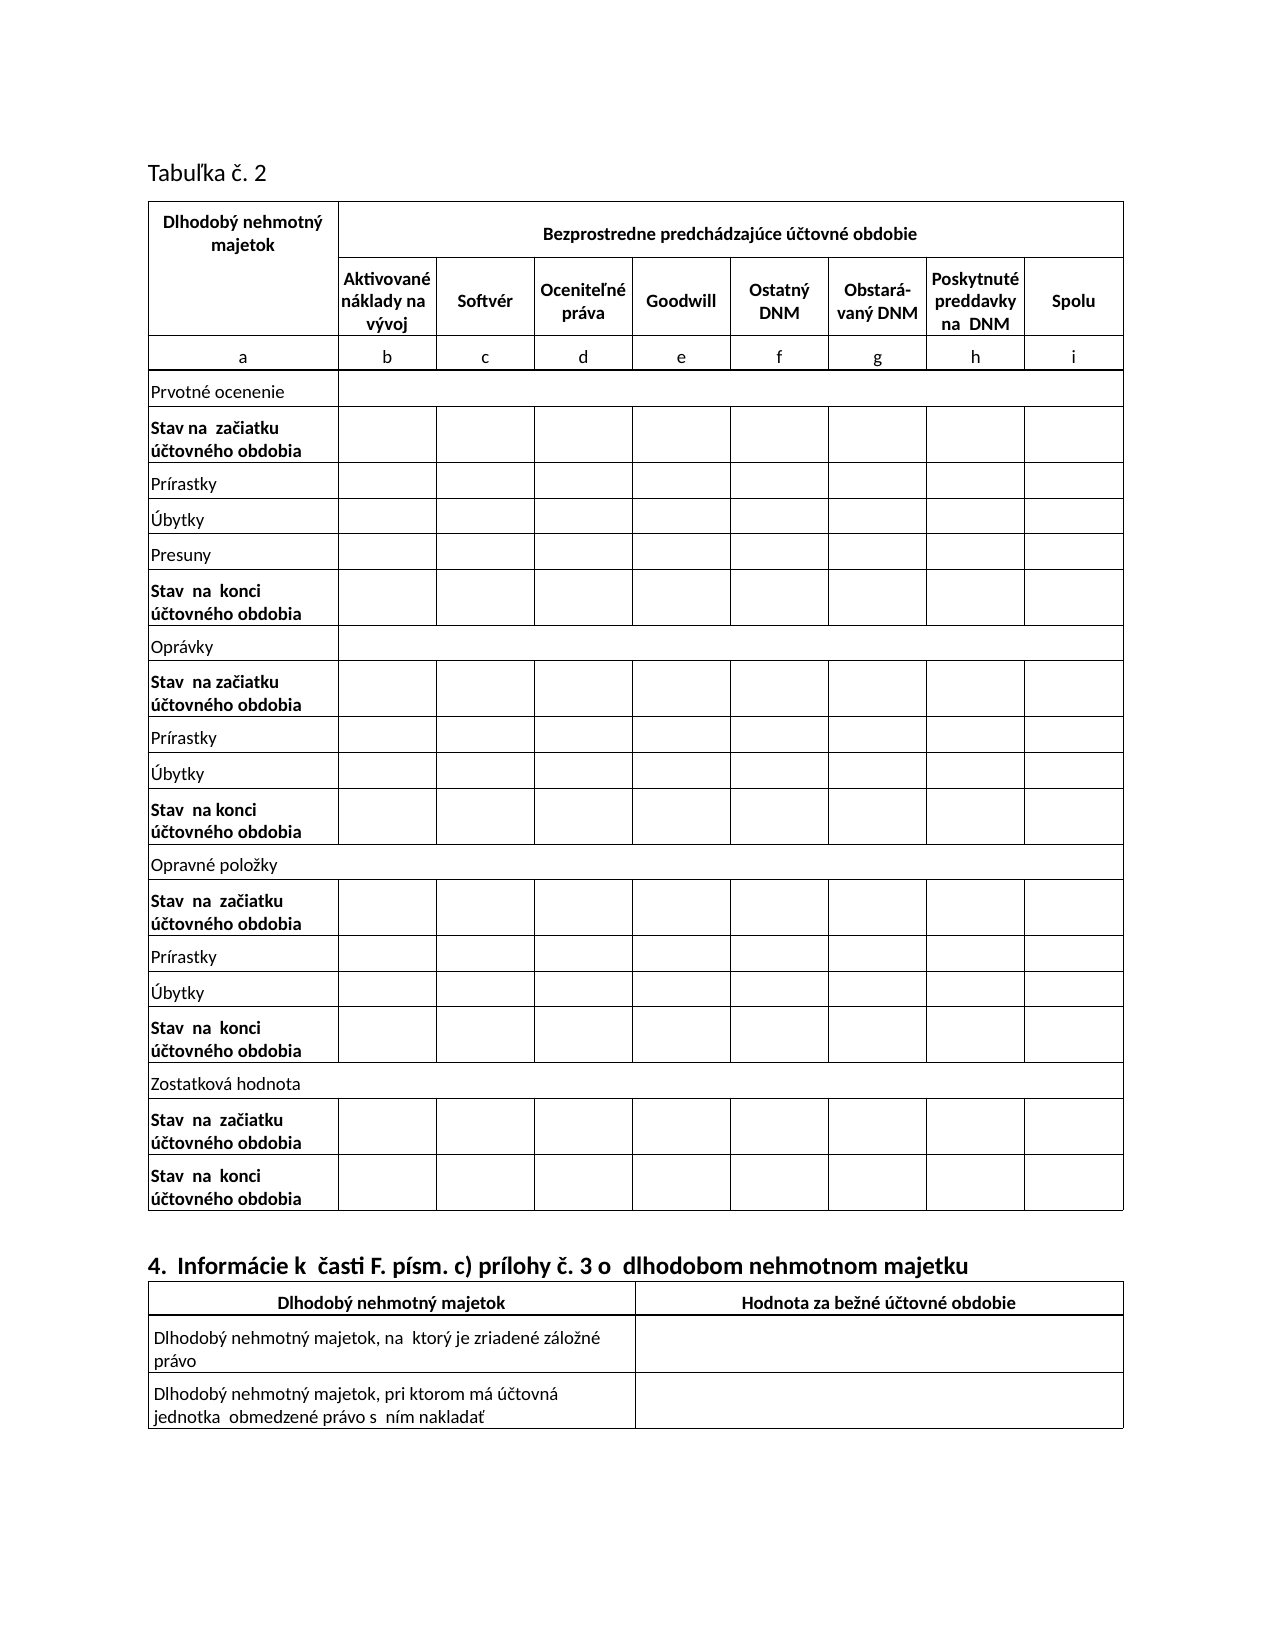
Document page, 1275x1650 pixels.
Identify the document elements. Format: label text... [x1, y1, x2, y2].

table_cell [339, 534, 436, 569]
table_cell [829, 661, 926, 716]
table_cell [1025, 1063, 1123, 1098]
table_cell [828, 371, 926, 406]
table_cell [829, 753, 926, 788]
table_cell e [633, 336, 730, 368]
table_cell [927, 534, 1024, 569]
table_cell [927, 407, 1024, 462]
table_cell [1025, 753, 1123, 788]
table_cell [927, 499, 1024, 533]
table_cell [632, 626, 730, 660]
table_cell [535, 1155, 632, 1210]
table_cell [339, 407, 436, 462]
table_cell [633, 880, 730, 935]
table_cell [339, 880, 436, 935]
table_cell [829, 880, 926, 935]
table_cell [535, 407, 632, 462]
table_cell [535, 534, 632, 569]
table_cell [829, 789, 926, 843]
table_cell [437, 753, 534, 788]
table_cell Dlhodobý nehmotný majetok, pri ktorom má účtovná jednotka obmedzené právo s ním nakladať [149, 1373, 635, 1428]
table_cell [1025, 499, 1123, 533]
table_cell g [829, 336, 926, 368]
table_cell [829, 534, 926, 569]
table_cell [1025, 407, 1123, 462]
table_cell [633, 661, 730, 716]
table_cell [535, 1099, 632, 1154]
table_cell [829, 1155, 926, 1210]
table_cell [339, 753, 436, 788]
table_cell [731, 1155, 828, 1210]
table_cell Softvér [437, 258, 534, 335]
table_cell [731, 717, 828, 752]
table_cell [1025, 717, 1123, 752]
table_cell [633, 499, 730, 533]
table_cell [535, 661, 632, 716]
table_cell [636, 1316, 1123, 1372]
table_cell Úbytky [149, 499, 338, 533]
table_header Bezprostredne predchádzajúce účtovné obdobie [339, 202, 1123, 257]
table_cell [535, 936, 632, 971]
table_cell [339, 1099, 436, 1154]
table_cell [927, 789, 1024, 843]
table_cell [1025, 661, 1123, 716]
table_cell Stav na konci účtovného obdobia [149, 1155, 338, 1210]
table_cell [633, 717, 730, 752]
table_cell [829, 499, 926, 533]
table_cell [829, 936, 926, 971]
table_cell [927, 661, 1024, 716]
table_cell [633, 570, 730, 625]
table_cell [927, 972, 1024, 1006]
table_cell Goodwill [633, 258, 730, 335]
table_cell [633, 463, 730, 498]
table_cell [633, 936, 730, 971]
table_cell [535, 880, 632, 935]
table_cell [731, 661, 828, 716]
table_cell [731, 407, 828, 462]
table_cell [730, 371, 828, 406]
table_cell Úbytky [149, 753, 338, 788]
table_cell [1025, 972, 1123, 1006]
table_cell [731, 463, 828, 498]
table_cell [437, 717, 534, 752]
table_cell h [927, 336, 1024, 368]
table_cell [927, 936, 1024, 971]
table_cell [829, 717, 926, 752]
table_cell Prvotné ocenenie [149, 371, 338, 406]
table_cell [535, 1007, 632, 1062]
table_cell [731, 789, 828, 843]
table_cell Opravné položky [149, 845, 1024, 879]
table_cell [633, 789, 730, 843]
table_cell [731, 570, 828, 625]
table_cell [535, 463, 632, 498]
table_cell b [339, 336, 436, 368]
table_cell [339, 371, 436, 406]
table_cell [339, 972, 436, 1006]
table_cell [633, 534, 730, 569]
table_cell [437, 661, 534, 716]
table_cell [534, 371, 632, 406]
table_cell [633, 1155, 730, 1210]
table_cell [535, 972, 632, 1006]
table_cell [731, 499, 828, 533]
table_cell Zostatková hodnota [149, 1063, 1024, 1098]
table_cell [829, 1099, 926, 1154]
table_cell Úbytky [149, 972, 338, 1006]
table_cell [437, 534, 534, 569]
table_cell Oprávky [149, 626, 338, 660]
table_cell [1025, 570, 1123, 625]
table_cell Spolu [1025, 258, 1123, 335]
table_cell Stav na začiatku účtovného obdobia [149, 1099, 338, 1154]
table_header Hodnota za bežné účtovné obdobie [636, 1282, 1123, 1314]
table_cell [731, 880, 828, 935]
table_cell [1025, 1155, 1123, 1210]
table_cell [437, 972, 534, 1006]
table_cell [149, 257, 338, 335]
table_header Dlhodobý nehmotný majetok [149, 1282, 635, 1314]
table_cell [927, 570, 1024, 625]
table_cell [339, 661, 436, 716]
table_cell Stav na konci účtovného obdobia [149, 789, 338, 843]
table_cell [339, 499, 436, 533]
table_cell [437, 789, 534, 843]
table_cell [926, 626, 1024, 660]
table_cell [1025, 845, 1123, 879]
table_cell Stav na začiatku účtovného obdobia [149, 661, 338, 716]
table_cell [339, 1007, 436, 1062]
table_cell [632, 371, 730, 406]
table_cell Stav na konci účtovného obdobia [149, 1007, 338, 1062]
table_cell [535, 789, 632, 843]
table_cell [927, 1155, 1024, 1210]
table_cell [437, 1099, 534, 1154]
table_cell Prírastky [149, 717, 338, 752]
table_cell [926, 371, 1024, 406]
table_cell Poskytnuté preddavky na DNM [927, 258, 1024, 335]
table_cell c [437, 336, 534, 368]
table_cell [339, 717, 436, 752]
table_cell [636, 1373, 1123, 1428]
text 4. Informácie k časti F. písm. c) prílohy č. 3 o dlhodobom nehmotnom majetku [148, 1220, 1127, 1281]
table_cell Obstará- vaný DNM [829, 258, 926, 335]
table_cell [633, 753, 730, 788]
table_cell [535, 570, 632, 625]
table_cell f [731, 336, 828, 368]
table_cell [829, 972, 926, 1006]
table_cell [829, 1007, 926, 1062]
table_cell [829, 407, 926, 462]
table_cell Ostatný DNM [731, 258, 828, 335]
table_cell [339, 626, 436, 660]
table_cell [535, 753, 632, 788]
table_cell [339, 789, 436, 843]
table_cell [633, 1007, 730, 1062]
table_cell [437, 407, 534, 462]
table_cell [436, 626, 534, 660]
table_cell [731, 534, 828, 569]
table_cell [730, 626, 828, 660]
table_cell [927, 753, 1024, 788]
table_cell Aktivované náklady na vývoj [339, 258, 436, 335]
table_cell [1025, 371, 1123, 406]
table_cell [927, 1099, 1024, 1154]
table_cell [436, 371, 534, 406]
table_cell Prírastky [149, 936, 338, 971]
table_cell Stav na konci účtovného obdobia [149, 570, 338, 625]
table_cell [1025, 1007, 1123, 1062]
table_cell [437, 463, 534, 498]
table_cell [927, 880, 1024, 935]
table_cell [731, 1007, 828, 1062]
table_cell [339, 936, 436, 971]
table_cell [1025, 1099, 1123, 1154]
table_cell [731, 1099, 828, 1154]
table_cell [927, 717, 1024, 752]
table_cell a [149, 336, 338, 368]
table_cell [1025, 626, 1123, 660]
table_cell [1025, 880, 1123, 935]
table_cell [731, 972, 828, 1006]
table_cell [731, 753, 828, 788]
table_cell [1025, 789, 1123, 843]
table_cell [535, 499, 632, 533]
text Tabuľka č. 2 [148, 158, 1127, 188]
table_cell [437, 1155, 534, 1210]
table_cell [927, 1007, 1024, 1062]
table_cell [437, 936, 534, 971]
table_cell Oceniteľné práva [535, 258, 632, 335]
table_cell [534, 626, 632, 660]
table_cell [437, 880, 534, 935]
table_cell Prírastky [149, 463, 338, 498]
table_cell [828, 626, 926, 660]
table_cell [633, 972, 730, 1006]
table_cell [437, 1007, 534, 1062]
table_cell [1025, 936, 1123, 971]
table_cell [339, 570, 436, 625]
table_cell Stav na začiatku účtovného obdobia [149, 407, 338, 462]
table_cell [339, 463, 436, 498]
table_cell [927, 463, 1024, 498]
table_cell Dlhodobý nehmotný majetok, na ktorý je zriadené záložné právo [149, 1316, 635, 1372]
table_cell [437, 570, 534, 625]
table_cell Stav na začiatku účtovného obdobia [149, 880, 338, 935]
table_cell [829, 463, 926, 498]
table_cell Presuny [149, 534, 338, 569]
table_cell [1025, 534, 1123, 569]
table_cell [633, 1099, 730, 1154]
table_cell [1025, 463, 1123, 498]
table_cell [339, 1155, 436, 1210]
table_cell [437, 499, 534, 533]
table_cell i [1025, 336, 1123, 368]
table_cell [633, 407, 730, 462]
table_cell [731, 936, 828, 971]
table_header Dlhodobý nehmotný majetok [149, 202, 338, 257]
table_cell d [535, 336, 632, 368]
table_cell [829, 570, 926, 625]
table_cell [535, 717, 632, 752]
